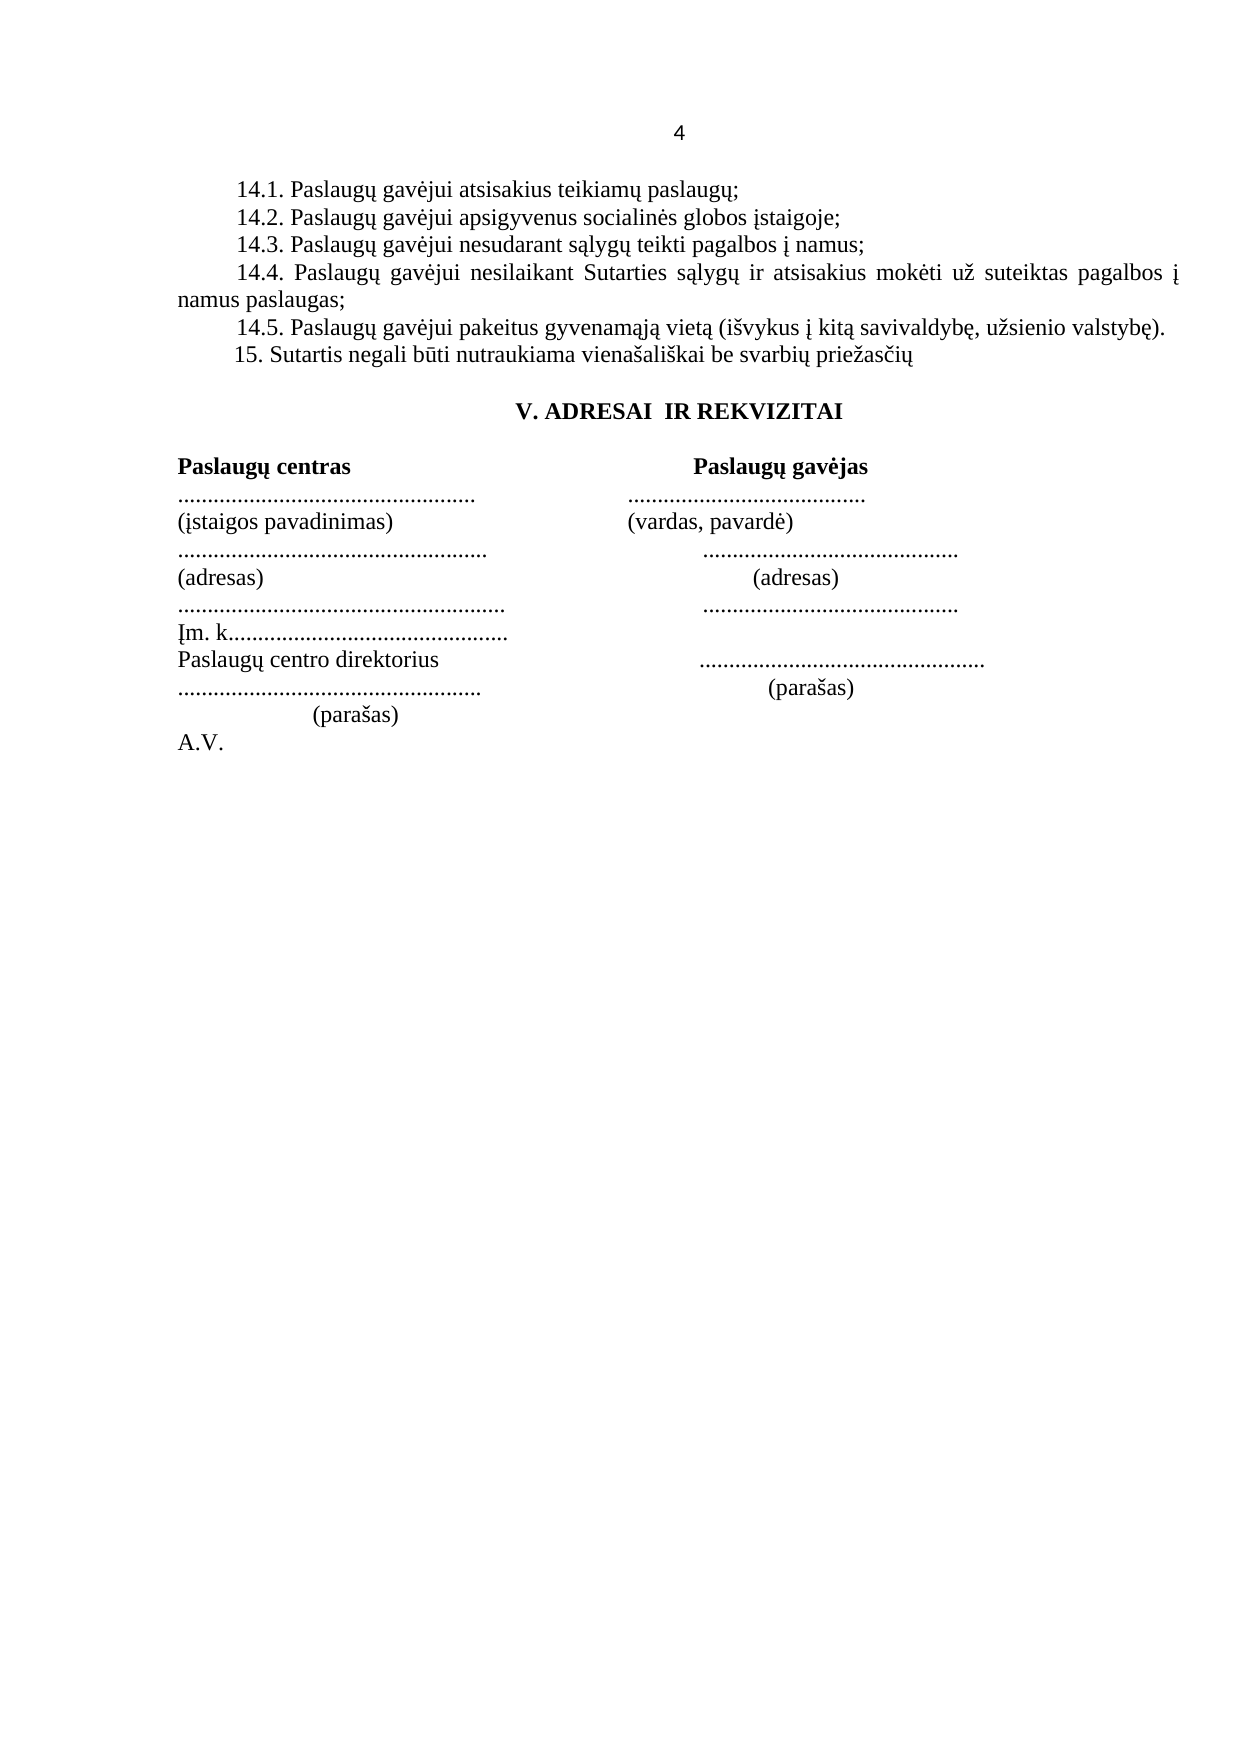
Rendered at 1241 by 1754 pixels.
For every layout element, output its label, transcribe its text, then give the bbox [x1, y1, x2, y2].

text 14.2. Paslaugų gavėjui apsigyvenus socialinės globos įstaigoje; [177, 202, 1181, 230]
text A.V. [177, 728, 1181, 756]
text Paslaugų centras Paslaugų gavėjas [177, 452, 1181, 480]
text .................................................. ........................................ [177, 480, 1181, 507]
text Įm. k............................................... [177, 618, 1181, 645]
text ................................................... (parašas) [177, 673, 1181, 701]
text ....................................................... ........................................... [177, 590, 1181, 618]
text 14.3. Paslaugų gavėjui nesudarant sąlygų teikti pagalbos į namus; [177, 230, 1181, 258]
text 15. Sutartis negali būti nutraukiama vienašališkai be svarbių priežasčių [177, 341, 1181, 368]
text Paslaugų centro direktorius ................................................ [177, 645, 1181, 673]
text 14.5. Paslaugų gavėjui pakeitus gyvenamąją vietą (išvykus į kitą savivaldybę, užsienio valstybę). [177, 313, 1181, 341]
text (parašas) [177, 701, 1181, 728]
text (adresas) (adresas) [177, 562, 1181, 590]
text V. ADRESAI IR REKVIZITAI [177, 397, 1181, 424]
text 14.4. Paslaugų gavėjui nesilaikant Sutarties sąlygų ir atsisakius mokėti už suteiktas pagalbos į namus paslaugas; [177, 258, 1181, 313]
text 14.1. Paslaugų gavėjui atsisakius teikiamų paslaugų; [177, 175, 1181, 202]
text .................................................... ........................................... [177, 535, 1181, 562]
text (įstaigos pavadinimas) (vardas, pavardė) [177, 507, 1181, 535]
